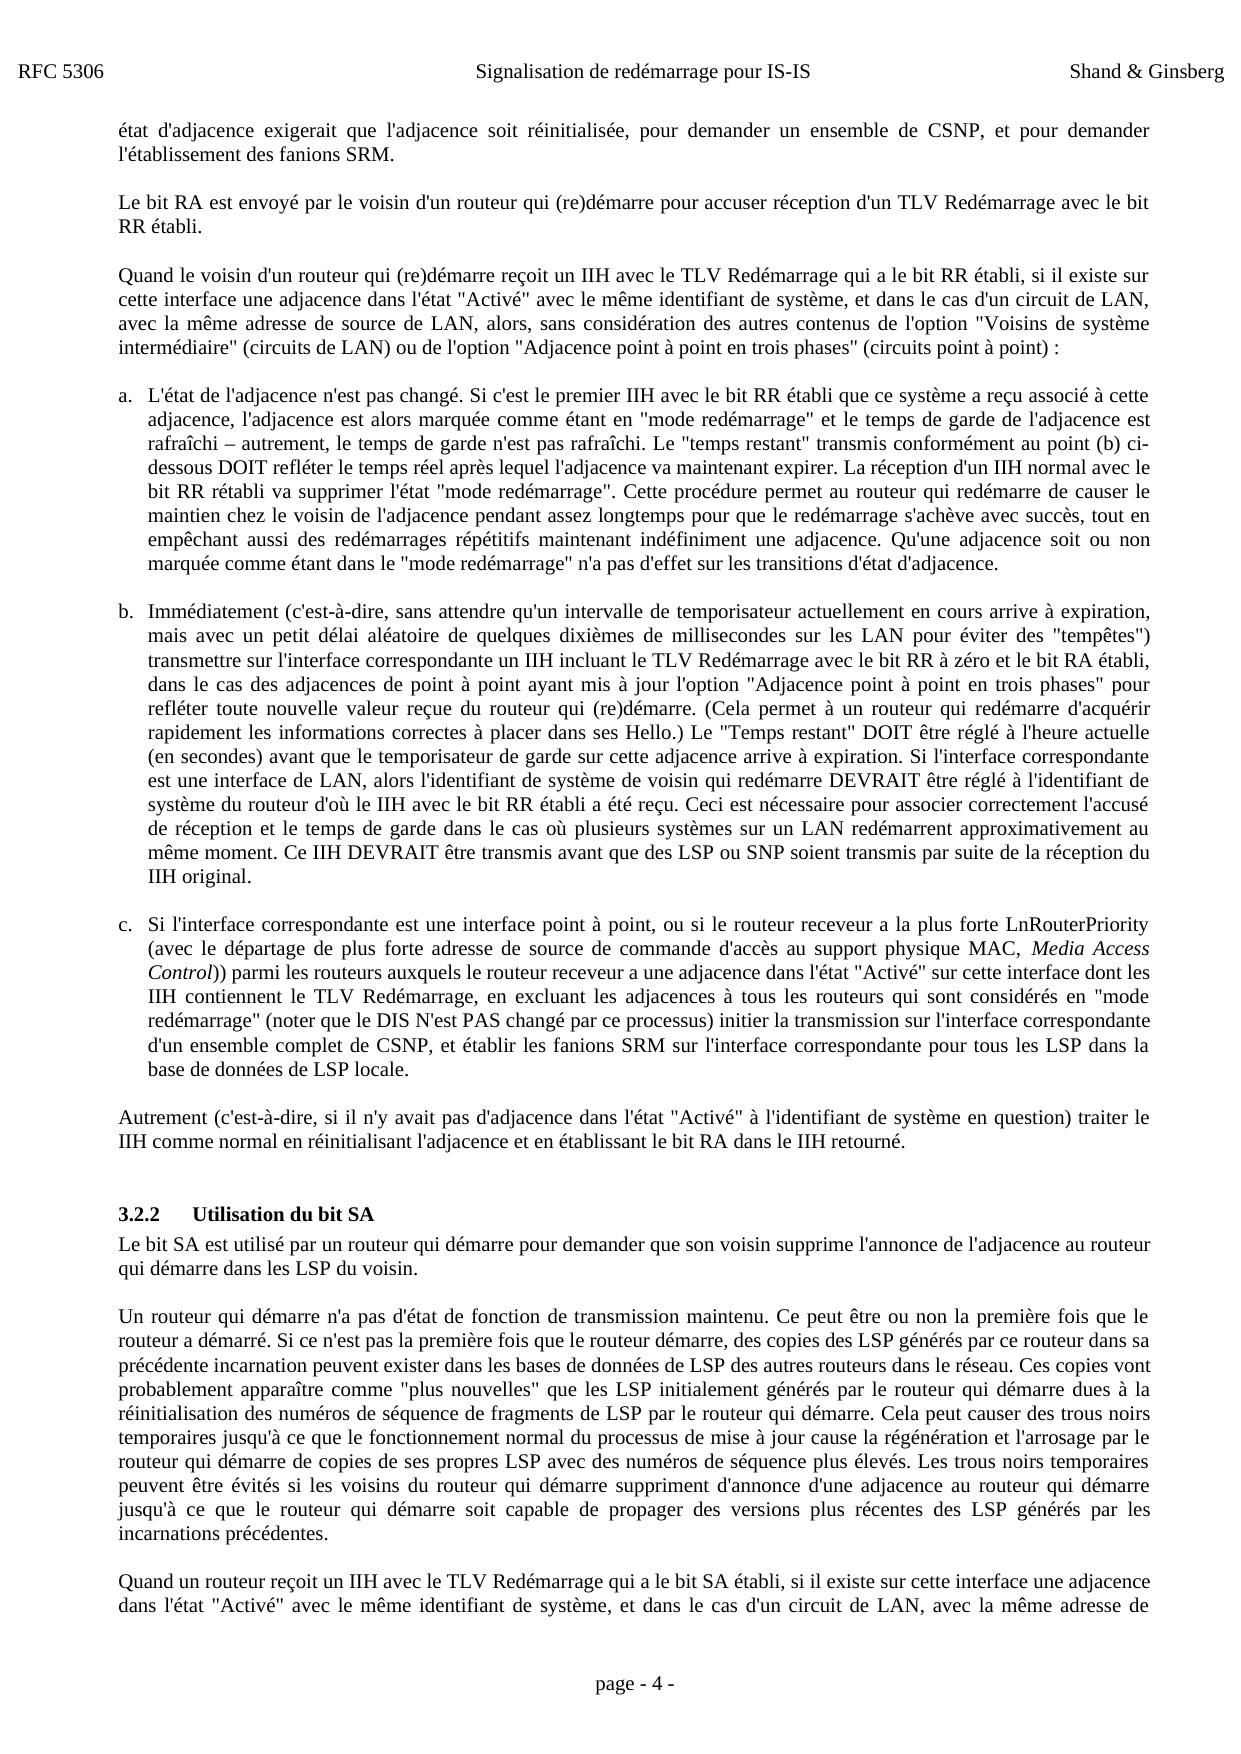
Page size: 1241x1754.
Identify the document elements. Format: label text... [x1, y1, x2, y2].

text état d'adjacence exigerait que l'adjacence soit réinitialisée, pour demander un ensemble de CSNP, et pour demander l'établissement des fanions SRM. [118, 118, 1152, 166]
text Le bit RA est envoyé par le voisin d'un routeur qui (re)démarre pour accuser réception d'un TLV Redémarrage avec le bit RR établi. [118, 190, 1152, 238]
text Quand un routeur reçoit un IIH avec le TLV Redémarrage qui a le bit SA établi, si il existe sur cette interface une adjacence dans l'état "Activé" avec le même identifiant de système, et dans le cas d'un circuit de LAN, avec la même adresse de [118, 1569, 1152, 1617]
text a. L'état de l'adjacence n'est pas changé. Si c'est le premier IIH avec le bit RR établi que ce système a reçu associé à cette adjacence, l'adjacence est alors marquée comme étant en "mode redémarrage" et le temps de garde de l'adjacence est rafraîchi – autrement, le temps de garde n'est pas rafraîchi. Le "temps restant" transmis conformément au point (b) ci-dessous DOIT refléter le temps réel après lequel l'adjacence va maintenant expirer. La réception d'un IIH normal avec le bit RR rétabli va supprimer l'état "mode redémarrage". Cette procédure permet au routeur qui redémarre de causer le maintien chez le voisin de l'adjacence pendant assez longtemps pour que le redémarrage s'achève avec succès, tout en empêchant aussi des redémarrages répétitifs maintenant indéfiniment une adjacence. Qu'une adjacence soit ou non marquée comme étant dans le "mode redémarrage" n'a pas d'effet sur les transitions d'état d'adjacence. [118, 383, 1152, 575]
text Un routeur qui démarre n'a pas d'état de fonction de transmission maintenu. Ce peut être ou non la première fois que le routeur a démarré. Si ce n'est pas la première fois que le routeur démarre, des copies des LSP générés par ce routeur dans sa précédente incarnation peuvent exister dans les bases de données de LSP des autres routeurs dans le réseau. Ces copies vont probablement apparaître comme "plus nouvelles" que les LSP initialement générés par le routeur qui démarre dues à la réinitialisation des numéros de séquence de fragments de LSP par le routeur qui démarre. Cela peut causer des trous noirs temporaires jusqu'à ce que le fonctionnement normal du processus de mise à jour cause la régénération et l'arrosage par le routeur qui démarre de copies de ses propres LSP avec des numéros de séquence plus élevés. Les trous noirs temporaires peuvent être évités si les voisins du routeur qui démarre suppriment d'annonce d'une adjacence au routeur qui démarre jusqu'à ce que le routeur qui démarre soit capable de propager des versions plus récentes des LSP générés par les incarnations précédentes. [118, 1304, 1152, 1545]
text Autrement (c'est-à-dire, si il n'y avait pas d'adjacence dans l'état "Activé" à l'identifiant de système en question) traiter le IIH comme normal en réinitialisant l'adjacence et en établissant le bit RA dans le IIH retourné. [118, 1105, 1152, 1153]
subtitle 3.2.2 Utilisation du bit SA [118, 1202, 1152, 1226]
text c. Si l'interface correspondante est une interface point à point, ou si le routeur receveur a la plus forte LnRouterPriority (avec le départage de plus forte adresse de source de commande d'accès au support physique MAC, Media Access Control)) parmi les routeurs auxquels le routeur receveur a une adjacence dans l'état "Activé" sur cette interface dont les IIH contiennent le TLV Redémarrage, en excluant les adjacences à tous les routeurs qui sont considérés en "mode redémarrage" (noter que le DIS N'est PAS changé par ce processus) initier la transmission sur l'interface correspondante d'un ensemble complet de CSNP, et établir les fanions SRM sur l'interface correspondante pour tous les LSP dans la base de données de LSP locale. [118, 912, 1152, 1081]
text b. Immédiatement (c'est-à-dire, sans attendre qu'un intervalle de temporisateur actuellement en cours arrive à expiration, mais avec un petit délai aléatoire de quelques dixièmes de millisecondes sur les LAN pour éviter des "tempêtes") transmettre sur l'interface correspondante un IIH incluant le TLV Redémarrage avec le bit RR à zéro et le bit RA établi, dans le cas des adjacences de point à point ayant mis à jour l'option "Adjacence point à point en trois phases" pour refléter toute nouvelle valeur reçue du routeur qui (re)démarre. (Cela permet à un routeur qui redémarre d'acquérir rapidement les informations correctes à placer dans ses Hello.) Le "Temps restant" DOIT être réglé à l'heure actuelle (en secondes) avant que le temporisateur de garde sur cette adjacence arrive à expiration. Si l'interface correspondante est une interface de LAN, alors l'identifiant de système de voisin qui redémarre DEVRAIT être réglé à l'identifiant de système du routeur d'où le IIH avec le bit RR établi a été reçu. Ceci est nécessaire pour associer correctement l'accusé de réception et le temps de garde dans le cas où plusieurs systèmes sur un LAN redémarrent approximativement au même moment. Ce IIH DEVRAIT être transmis avant que des LSP ou SNP soient transmis par suite de la réception du IIH original. [118, 599, 1152, 888]
text Le bit SA est utilisé par un routeur qui démarre pour demander que son voisin supprime l'annonce de l'adjacence au routeur qui démarre dans les LSP du voisin. [118, 1232, 1152, 1280]
text Quand le voisin d'un routeur qui (re)démarre reçoit un IIH avec le TLV Redémarrage qui a le bit RR établi, si il existe sur cette interface une adjacence dans l'état "Activé" avec le même identifiant de système, et dans le cas d'un circuit de LAN, avec la même adresse de source de LAN, alors, sans considération des autres contenus de l'option "Voisins de système intermédiaire" (circuits de LAN) ou de l'option "Adjacence point à point en trois phases" (circuits point à point) : [118, 262, 1152, 359]
